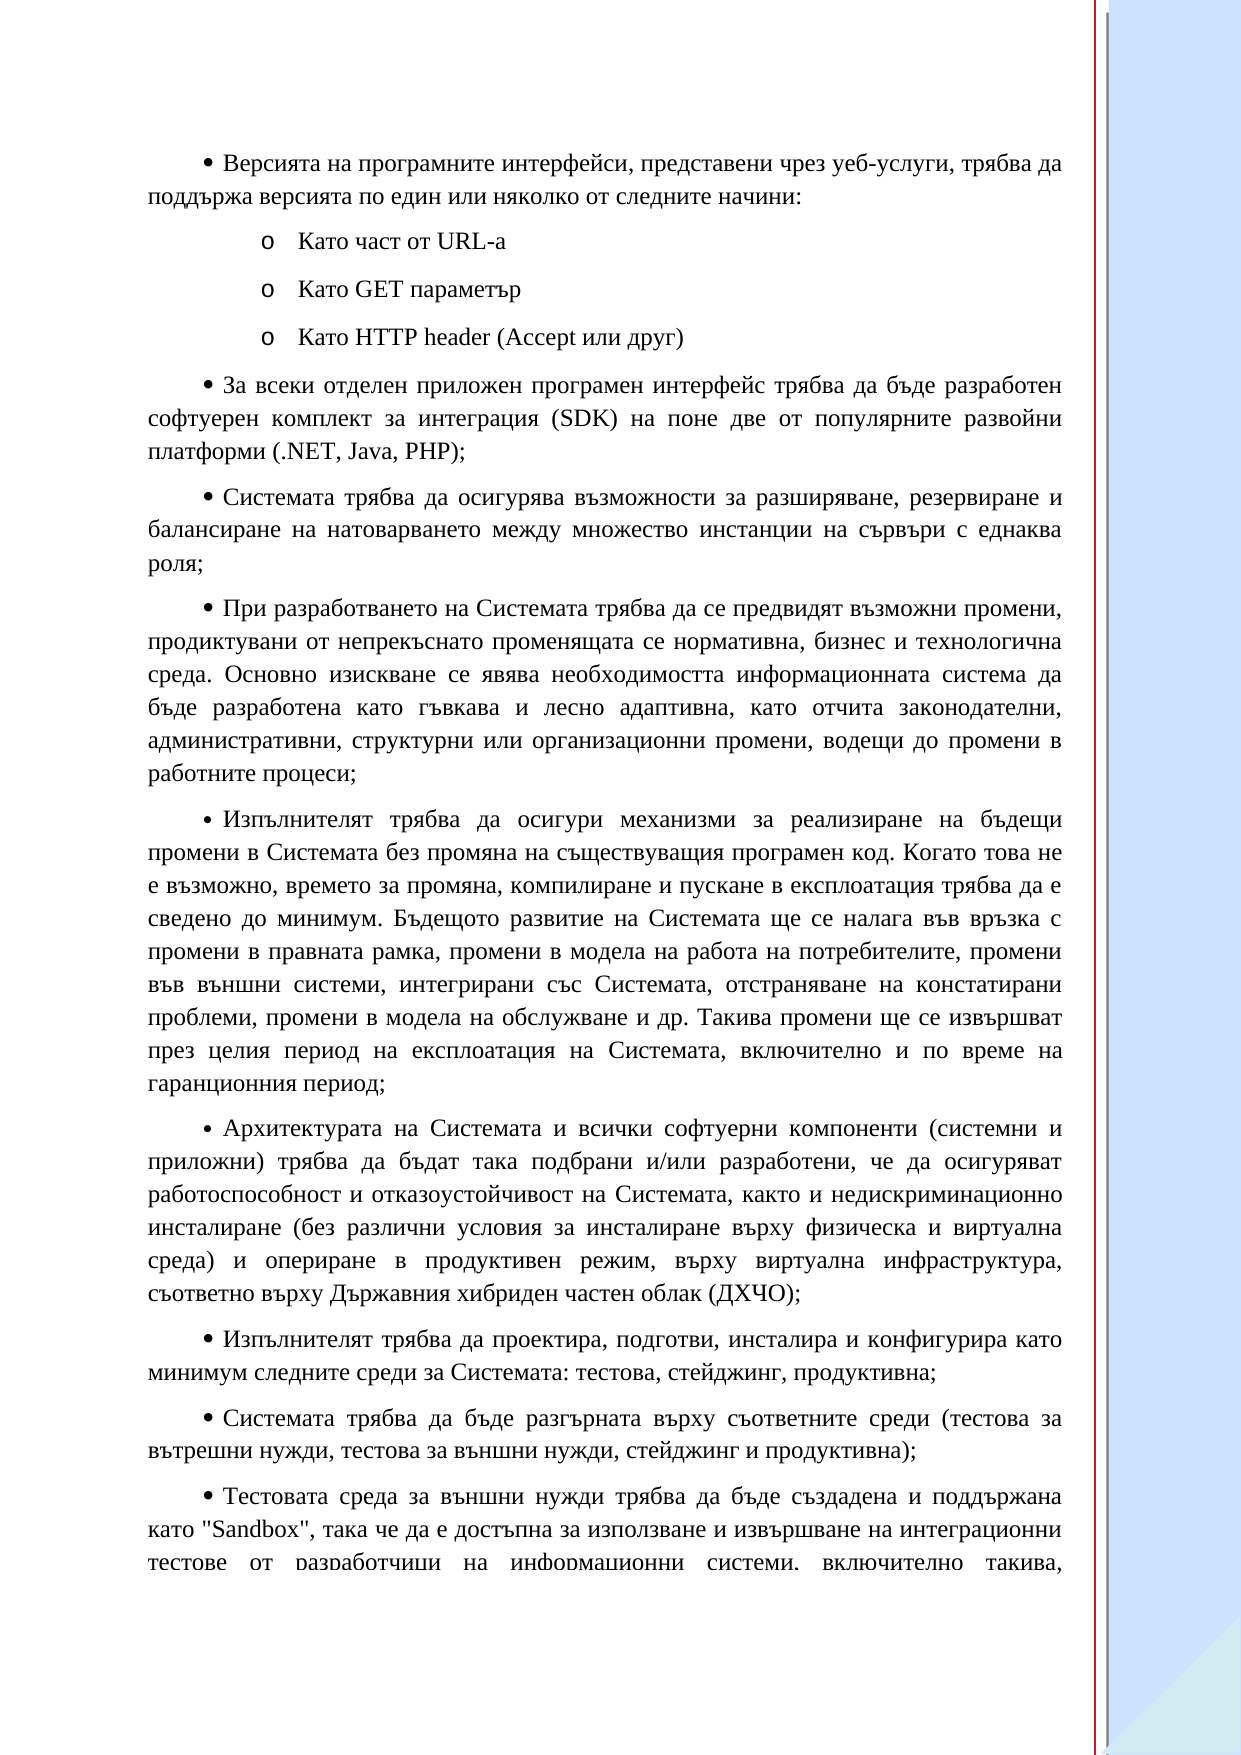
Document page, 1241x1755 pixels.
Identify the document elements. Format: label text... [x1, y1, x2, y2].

list Като част от URL-а [260, 226, 1063, 257]
list Изпълнителят трябва да осигури механизми за реализиране на бъдещи промени в Системата без промяна на съществуващия програмен код. Когато това не е възможно, времето за промяна, компилиране и пускане в експлоатация трябва да е сведено до минимум. Бъдещото развитие на Системата ще се налага във връзка с промени в правната рамка, промени в модела на работа на потребителите, промени във външни системи, интегрирани със Системата, отстраняване на констатирани проблеми, промени в модела на обслужване и др. Такива промени ще се извършват през целия период на експлоатация на системата, включително и по време на гаранционния период; [148, 804, 1063, 1097]
list Архитектурата на Системата и всички софтуерни компоненти (системни и приложни) трябва да бъдат така подбрани и/или разработени, че да осигуряват работоспособност и отказоустойчивост на системата, както и недискриминационно инсталиране (без различни условия за инсталиране върху физическа и виртуална среда) и опериране в продуктивен режим, върху виртуална инфраструктура, съответно върху Държавния хибриден частен облак (ДХЧО); [148, 1113, 1063, 1307]
list Тестовата среда за външни нужди трябва да бъде създадена и поддържана като "Sandbox", така че да е достъпна за използване и извършване на интеграционни тестове от разработчици на информационни системи, включително такива, [148, 1481, 1063, 1576]
list Системата трябва да осигурява възможности за разширяване, резервиране и балансиране на натоварването между множество инстанции на сървъри с еднаква роля; [148, 482, 1063, 576]
list При разработването на Системата трябва да се предвидят възможни промени, продиктувани от непрекъснато променящата се нормативна, бизнес и технологична среда. Основно изискване се явява необходимостта информационната система да бъде разработена като гъвкава и лесно адаптивна, като отчита законодателни, административни, структурни или организационни промени, водещи до промени в работните процеси; [148, 593, 1063, 787]
list Изпълнителят трябва да проектира, подготви, инсталира и конфигурира като минимум следните среди за Системата: тестова, стейджинг, продуктивна; [148, 1324, 1063, 1386]
list Системата трябва да бъде разгърната върху съответните среди (тестова за вътрешни нужди, тестова за външни нужди, стейджинг и продуктивна); [148, 1403, 1063, 1464]
list Версията на програмните интерфейси, представени чрез уеб-услуги, трябва да поддържа версията по един или няколко от следните начини: [148, 148, 1063, 209]
list Като GET параметър [260, 274, 1063, 305]
list Като HTTP header (Accept или друг) [260, 322, 1063, 353]
list За всеки отделен приложен програмен интерфейс трябва да бъде разработен софтуерен комплект за интеграция (SDK) на поне две от популярните развойни платформи (.NET, Java, PHP); [148, 370, 1063, 465]
